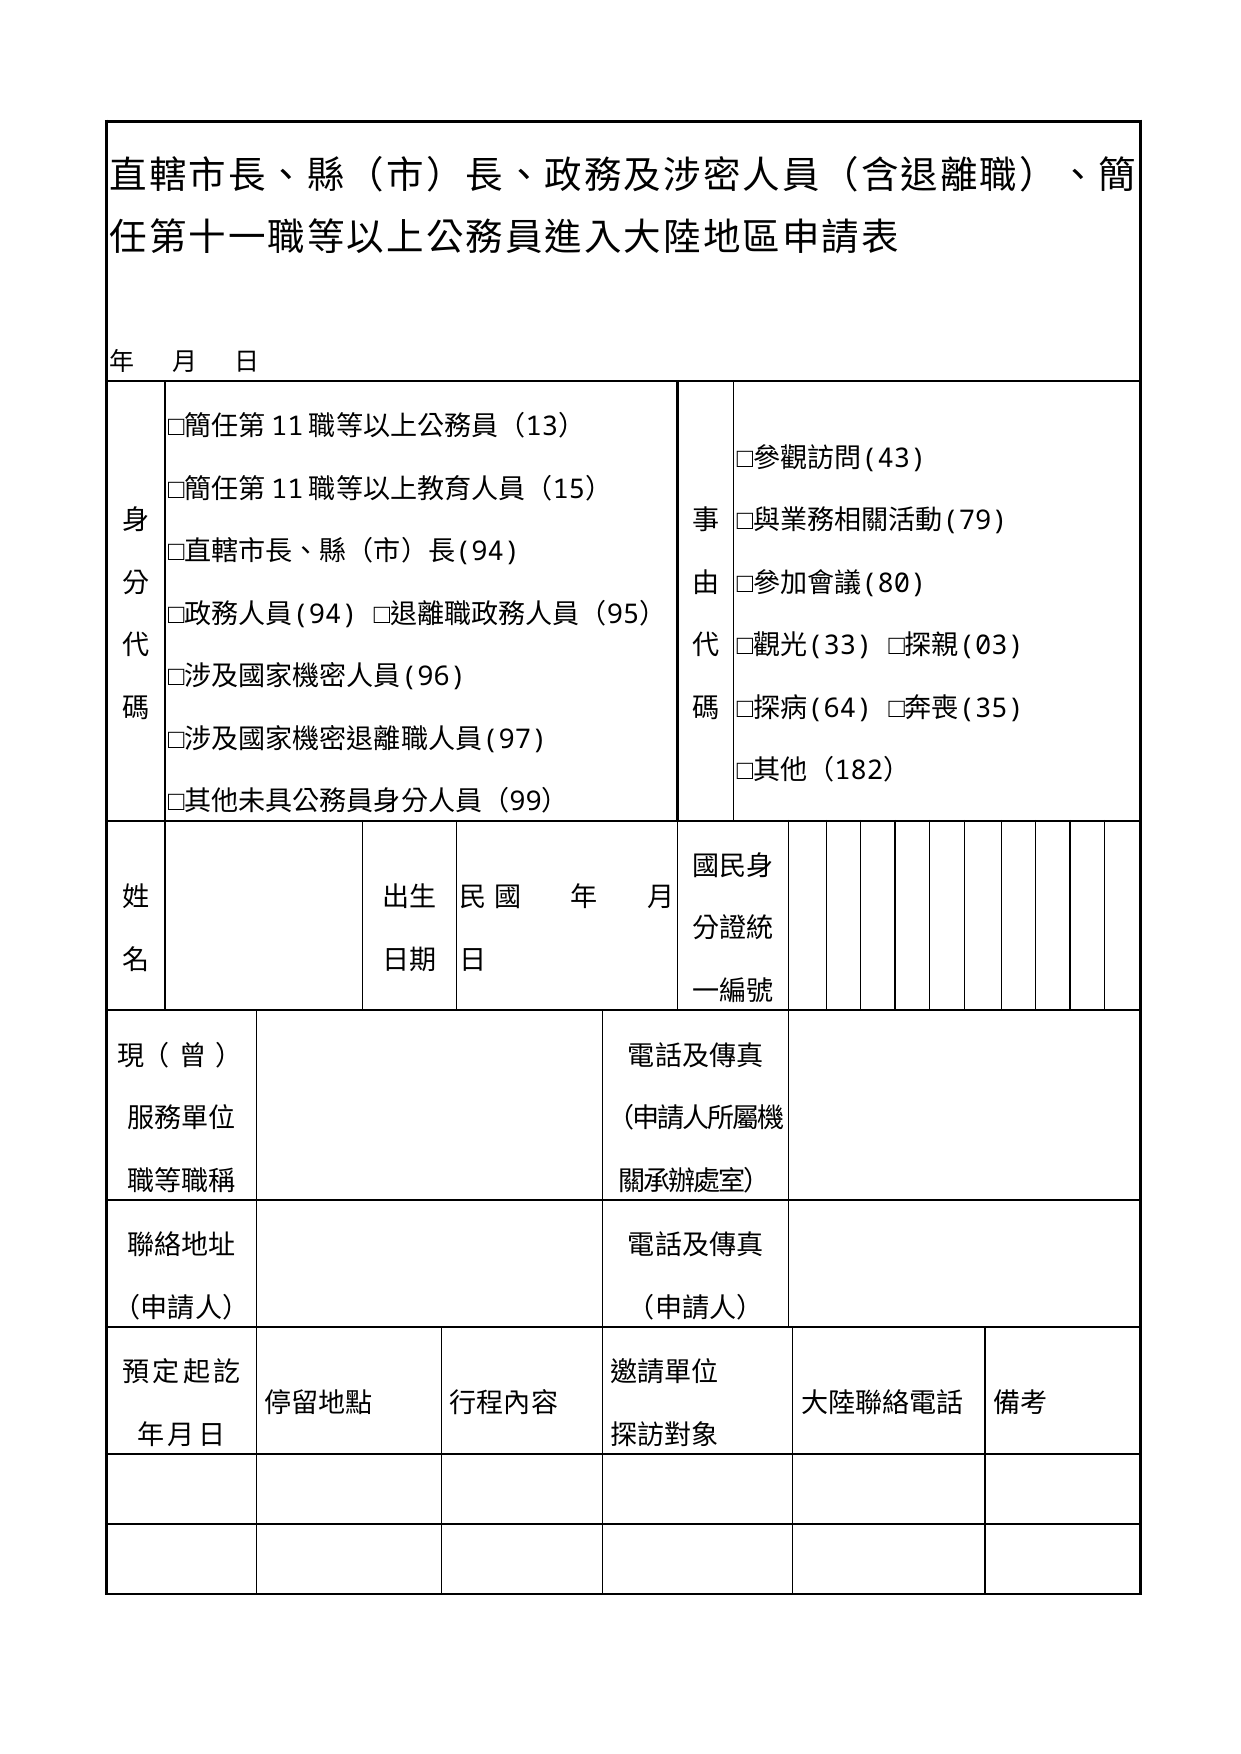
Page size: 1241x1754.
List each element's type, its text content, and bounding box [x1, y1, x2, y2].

table_cell [789, 822, 826, 1009]
table_cell [442, 1455, 602, 1523]
table_cell [1002, 822, 1035, 1009]
table_cell [1105, 822, 1139, 1009]
table_cell [1071, 822, 1104, 1009]
table_cell [166, 822, 362, 1009]
table_cell [603, 1455, 792, 1523]
table_cell 國民身分證統一編號 [678, 822, 788, 1009]
table_cell [257, 1201, 602, 1326]
table_cell 電話及傳真 （申請人） [603, 1201, 788, 1326]
table_cell 聯絡地址（申請人） [108, 1201, 256, 1326]
table_cell [965, 822, 1001, 1009]
table_cell 身 分 代 碼 [108, 382, 164, 820]
table_cell 姓名 [108, 822, 164, 1009]
table_cell [986, 1525, 1139, 1593]
table_cell 大陸聯絡電話 [793, 1328, 984, 1453]
table_cell [257, 1525, 441, 1593]
table_cell □參觀訪問(43) □與業務相關活動(79) □參加會議(80) □觀光(33) □探親(03) □探病(64) □奔喪(35) □其他（182） [734, 382, 1139, 820]
table_cell [257, 1011, 602, 1199]
table_cell 現（ 曾 ） 服務單位 職等職稱 [108, 1011, 256, 1199]
table_cell [827, 822, 860, 1009]
table_cell 停留地點 [257, 1328, 441, 1453]
table_cell [896, 822, 929, 1009]
table_cell □簡任第11職等以上公務員（13） □簡任第11職等以上教育人員（15） □直轄市長、縣（市）長(94) □政務人員(94) □退離職政務人員（95） □涉及國家機密人員(96) □涉及國家機密退離職人員(97) □其他未具公務員身分人員（99） [166, 382, 676, 820]
table_cell [986, 1455, 1139, 1523]
table_cell [793, 1525, 984, 1593]
table_cell [1036, 822, 1069, 1009]
table_cell [257, 1455, 441, 1523]
table_cell [861, 822, 894, 1009]
table_header 直轄市長、縣（市）長、政務及涉密人員（含退離職）、簡任第十一職等以上公務員進入大陸地區申請表 年 月 日 [108, 123, 1139, 380]
table_cell 備考 [986, 1328, 1139, 1453]
table_cell 民國 年 月 日 [457, 822, 677, 1009]
table_cell 邀請單位 探訪對象 [603, 1328, 792, 1453]
table_cell 預定起訖 年月日 [108, 1328, 256, 1453]
table_cell [603, 1525, 792, 1593]
table_cell 行程內容 [442, 1328, 602, 1453]
table_cell [442, 1525, 602, 1593]
table_cell [108, 1525, 256, 1593]
table_cell 電話及傳真 （申請人所屬機關承辦處室） [603, 1011, 788, 1199]
table_cell [930, 822, 964, 1009]
table_cell [108, 1455, 256, 1523]
table_cell [789, 1201, 1139, 1326]
table_cell 事 由 代 碼 [679, 382, 733, 820]
table_cell [789, 1011, 1139, 1199]
table_cell 出生 日期 [363, 822, 456, 1009]
table_cell [793, 1455, 984, 1523]
